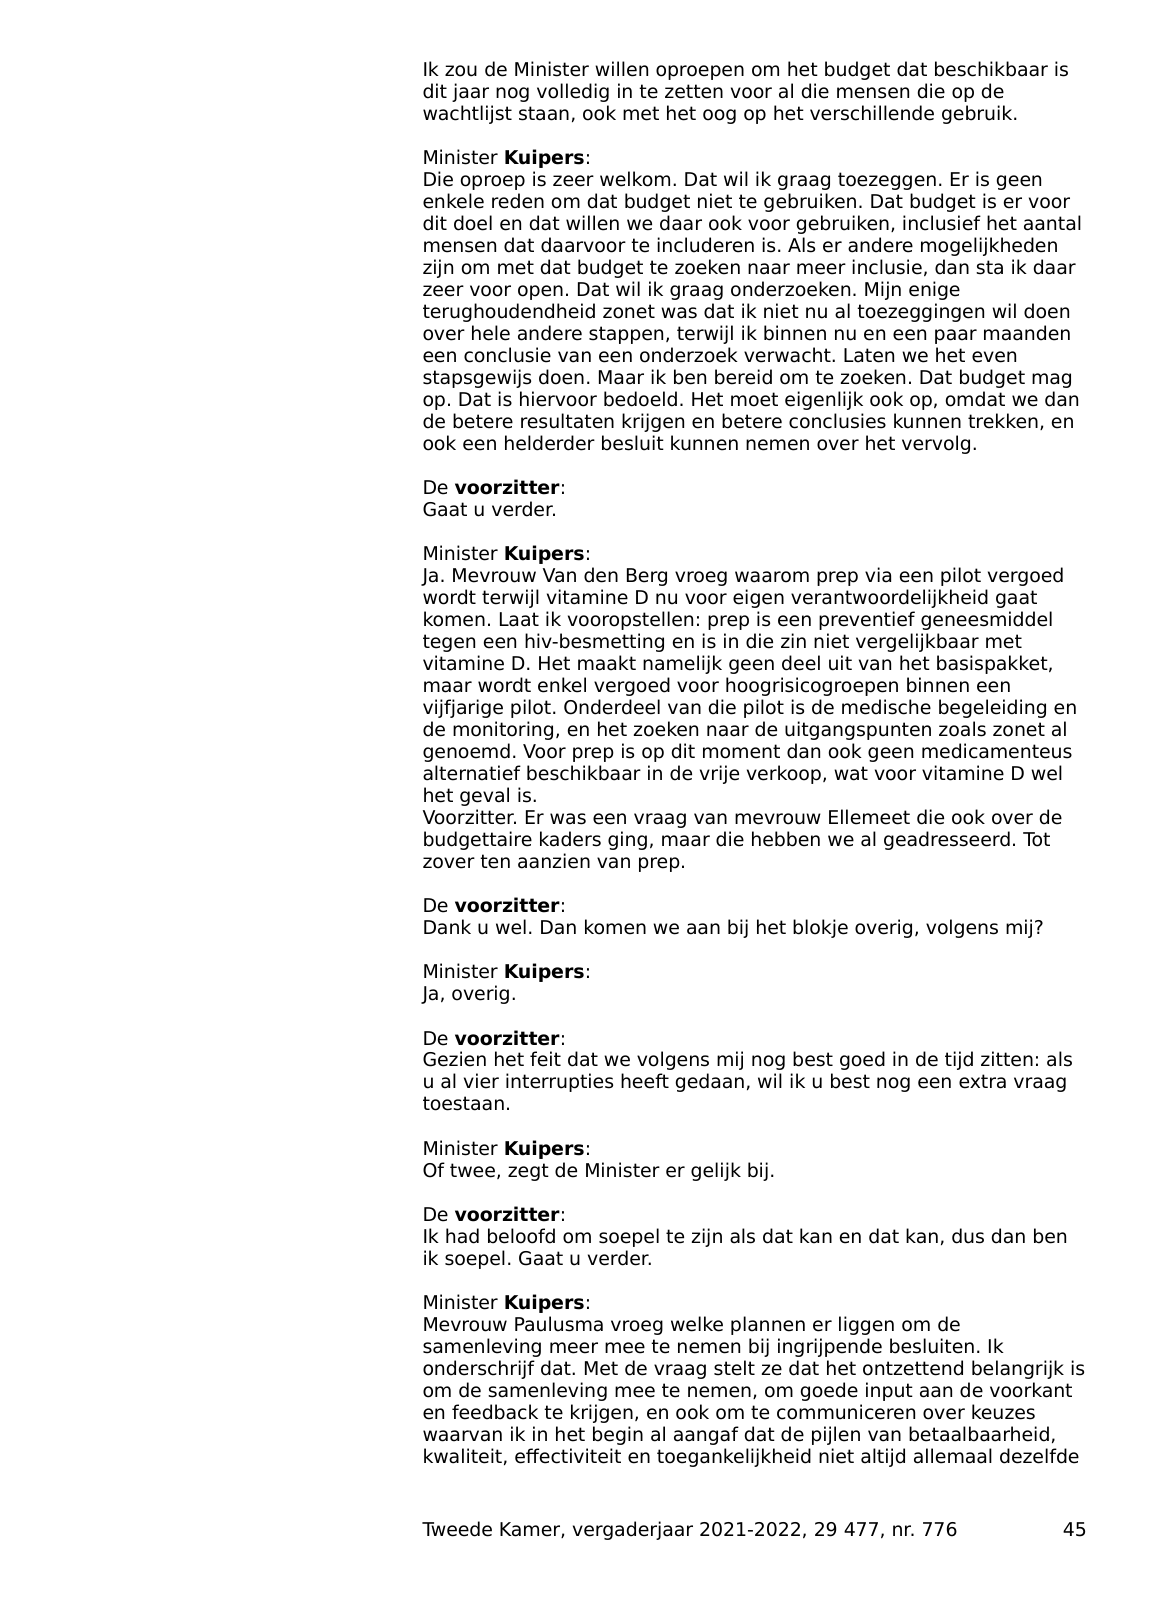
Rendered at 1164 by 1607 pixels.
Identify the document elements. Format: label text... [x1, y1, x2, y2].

text Ik had beloofd om soepel te zijn als dat kan en dat kan, dus dan ben ik soepel. Gaat u verder. [422, 1226, 1087, 1269]
text Gezien het feit dat we volgens mij nog best goed in de tijd zitten: als u al vier interrupties heeft gedaan, wil ik u best nog een extra vraag toestaan. [422, 1049, 1087, 1115]
text Voorzitter. Er was een vraag van mevrouw Ellemeet die ook over de budgettaire kaders ging, maar die hebben we al geadresseerd. Tot zover ten aanzien van prep. [422, 807, 1087, 873]
text Minister Kuipers: [422, 1292, 1087, 1314]
text De voorzitter: [422, 1027, 1087, 1049]
text Gaat u verder. [422, 499, 1087, 521]
text Minister Kuipers: [422, 1137, 1087, 1159]
text De voorzitter: [422, 895, 1087, 917]
text Mevrouw Paulusma vroeg welke plannen er liggen om de samenleving meer mee te nemen bij ingrijpende besluiten. Ik onderschrijf dat. Met de vraag stelt ze dat het ontzettend belangrijk is om de samenleving mee te nemen, om goede input aan de voorkant en feedback te krijgen, en ook om te communiceren over keuzes waarvan ik in het begin al aangaf dat de pijlen van betaalbaarheid, kwaliteit, effectiviteit en toegankelijkheid niet altijd allemaal dezelfde [422, 1314, 1087, 1468]
text De voorzitter: [422, 1204, 1087, 1226]
text Ik zou de Minister willen oproepen om het budget dat beschikbaar is dit jaar nog volledig in te zetten voor al die mensen die op de wachtlijst staan, ook met het oog op het verschillende gebruik. [422, 59, 1087, 125]
text Minister Kuipers: [422, 961, 1087, 983]
text Die oproep is zeer welkom. Dat wil ik graag toezeggen. Er is geen enkele reden om dat budget niet te gebruiken. Dat budget is er voor dit doel en dat willen we daar ook voor gebruiken, inclusief het aantal mensen dat daarvoor te includeren is. Als er andere mogelijkheden zijn om met dat budget te zoeken naar meer inclusie, dan sta ik daar zeer voor open. Dat wil ik graag onderzoeken. Mijn enige terughoudendheid zonet was dat ik niet nu al toezeggingen wil doen over hele andere stappen, terwijl ik binnen nu en een paar maanden een conclusie van een onderzoek verwacht. Laten we het even stapsgewijs doen. Maar ik ben bereid om te zoeken. Dat budget mag op. Dat is hiervoor bedoeld. Het moet eigenlijk ook op, omdat we dan de betere resultaten krijgen en betere conclusies kunnen trekken, en ook een helderder besluit kunnen nemen over het vervolg. [422, 169, 1087, 455]
text De voorzitter: [422, 477, 1087, 499]
text Ja. Mevrouw Van den Berg vroeg waarom prep via een pilot vergoed wordt terwijl vitamine D nu voor eigen verantwoordelijkheid gaat komen. Laat ik vooropstellen: prep is een preventief geneesmiddel tegen een hiv-besmetting en is in die zin niet vergelijkbaar met vitamine D. Het maakt namelijk geen deel uit van het basispakket, maar wordt enkel vergoed voor hoogrisicogroepen binnen een vijfjarige pilot. Onderdeel van die pilot is de medische begeleiding en de monitoring, en het zoeken naar de uitgangspunten zoals zonet al genoemd. Voor prep is op dit moment dan ook geen medicamenteus alternatief beschikbaar in de vrije verkoop, wat voor vitamine D wel het geval is. [422, 565, 1087, 807]
text Minister Kuipers: [422, 147, 1087, 169]
text Of twee, zegt de Minister er gelijk bij. [422, 1159, 1087, 1181]
text Minister Kuipers: [422, 543, 1087, 565]
text Dank u wel. Dan komen we aan bij het blokje overig, volgens mij? [422, 917, 1087, 939]
text Ja, overig. [422, 983, 1087, 1005]
